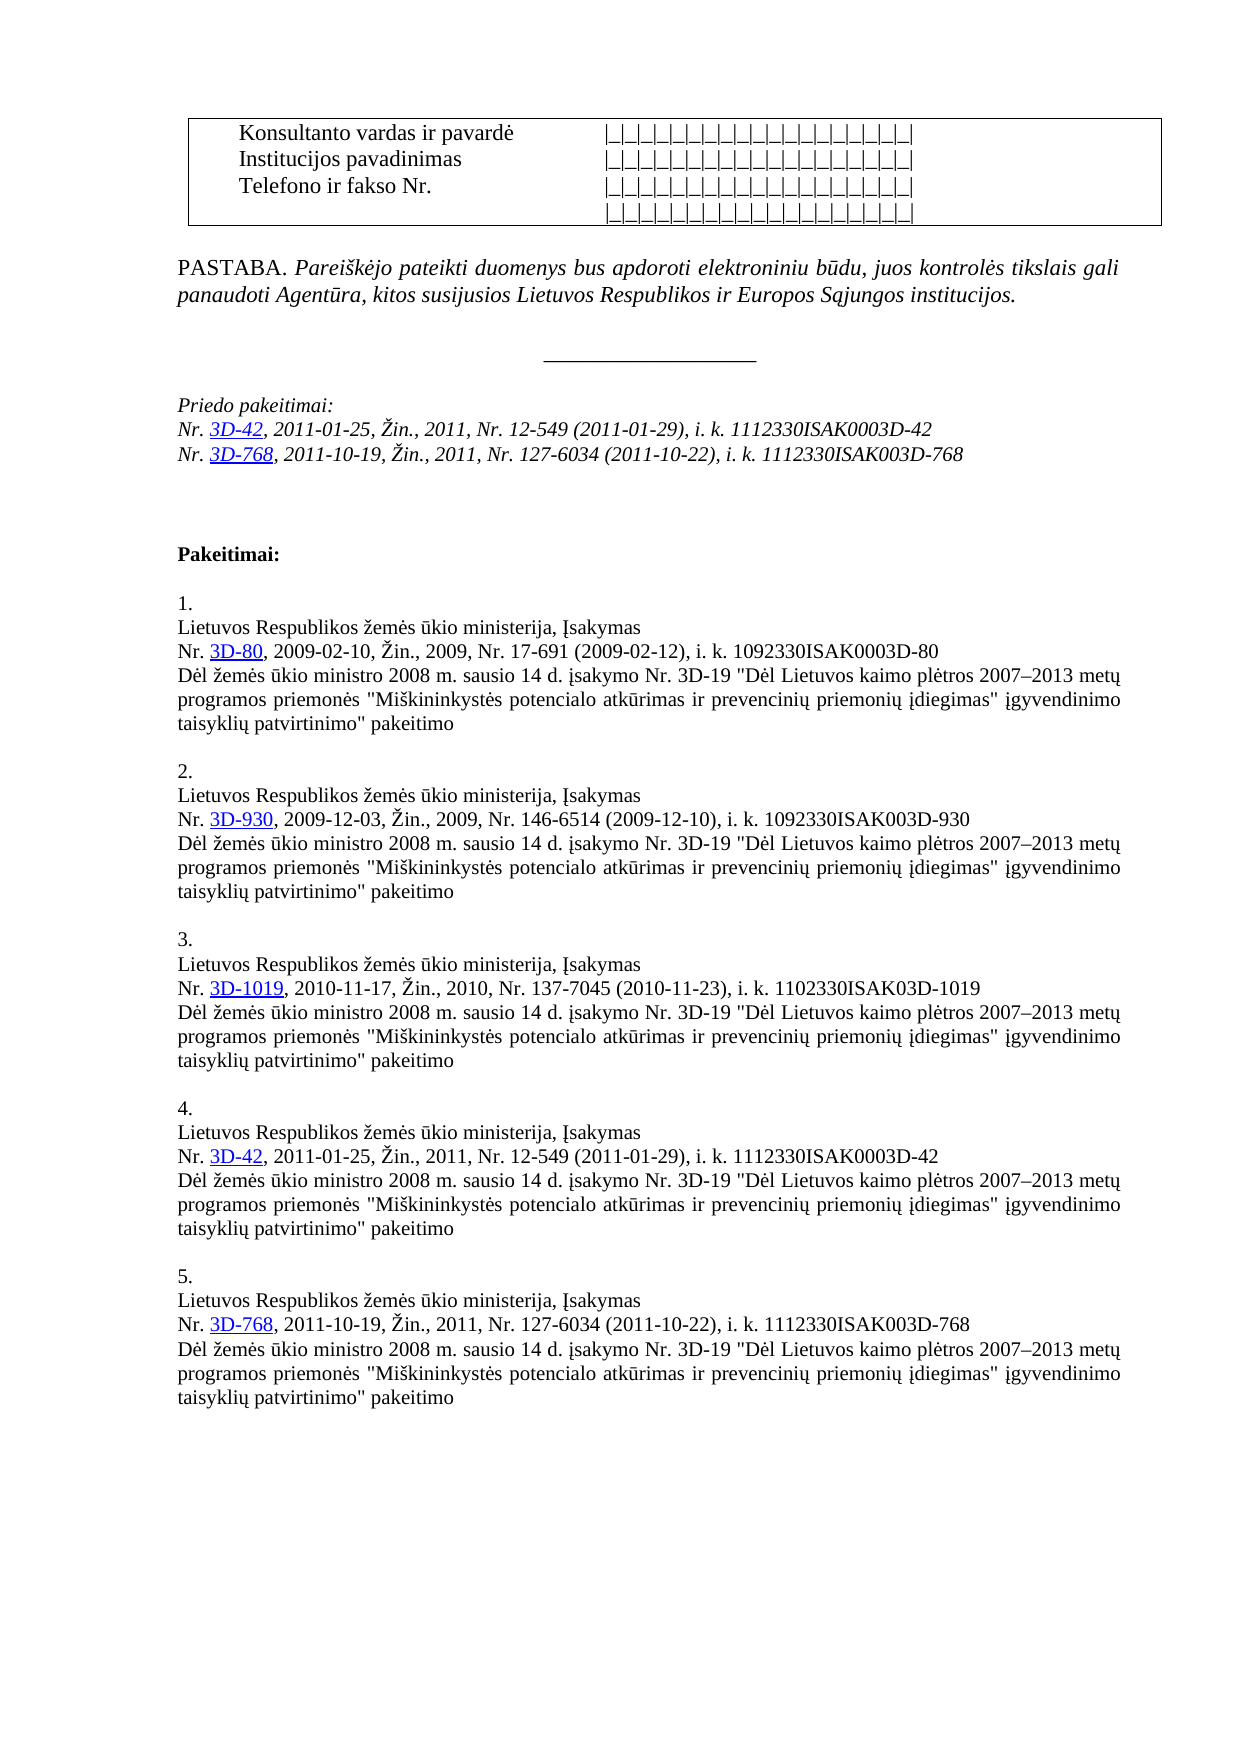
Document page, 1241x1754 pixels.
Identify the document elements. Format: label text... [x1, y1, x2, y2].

table_header Konsultanto vardas ir pavardė [189, 119, 588, 146]
text Priedo pakeitimai: [177, 393, 1122, 417]
text Lietuvos Respublikos žemės ūkio ministerija, Įsakymas [177, 1120, 1122, 1144]
table_cell Institucijos pavadinimas [189, 146, 588, 172]
table_cell |_|_|_|_|_|_|_|_|_|_|_|_|_|_|_|_|_|_|_| |_|_|_|_|_|_|_|_|_|_|_|_|_|_|_|_|_|_|_| [589, 172, 1161, 224]
table_cell |_|_|_|_|_|_|_|_|_|_|_|_|_|_|_|_|_|_|_| [589, 146, 1161, 172]
text Nr. 3D-80, 2009-02-10, Žin., 2009, Nr. 17-691 (2009-02-12), i. k. 1092330ISAK0003D-80 [177, 639, 1122, 663]
text 5. [177, 1264, 1122, 1288]
text Dėl žemės ūkio ministro 2008 m. sausio 14 d. įsakymo Nr. 3D-19 "Dėl Lietuvos kaimo plėtros 2007–2013 metų programos priemonės "Miškininkystės potencialo atkūrimas ir prevencinių priemonių įdiegimas" įgyvendinimo taisyklių patvirtinimo" pakeitimo [177, 663, 1122, 735]
table_cell Telefono ir fakso Nr. [189, 172, 588, 224]
text _________________ [177, 336, 1122, 364]
text Nr. 3D-42, 2011-01-25, Žin., 2011, Nr. 12-549 (2011-01-29), i. k. 1112330ISAK0003D-42 [177, 417, 1122, 441]
text 1. [177, 591, 1122, 614]
text Lietuvos Respublikos žemės ūkio ministerija, Įsakymas [177, 951, 1122, 976]
text 4. [177, 1096, 1122, 1120]
text Nr. 3D-768, 2011-10-19, Žin., 2011, Nr. 127-6034 (2011-10-22), i. k. 1112330ISAK003D-768 [177, 441, 1122, 466]
table_header |_|_|_|_|_|_|_|_|_|_|_|_|_|_|_|_|_|_|_| [589, 119, 1161, 146]
text Dėl žemės ūkio ministro 2008 m. sausio 14 d. įsakymo Nr. 3D-19 "Dėl Lietuvos kaimo plėtros 2007–2013 metų programos priemonės "Miškininkystės potencialo atkūrimas ir prevencinių priemonių įdiegimas" įgyvendinimo taisyklių patvirtinimo" pakeitimo [177, 831, 1122, 903]
text Lietuvos Respublikos žemės ūkio ministerija, Įsakymas [177, 614, 1122, 639]
text 3. [177, 927, 1122, 951]
text Pakeitimai: [177, 542, 1122, 566]
text Nr. 3D-930, 2009-12-03, Žin., 2009, Nr. 146-6514 (2009-12-10), i. k. 1092330ISAK003D-930 [177, 807, 1122, 831]
text Dėl žemės ūkio ministro 2008 m. sausio 14 d. įsakymo Nr. 3D-19 "Dėl Lietuvos kaimo plėtros 2007–2013 metų programos priemonės "Miškininkystės potencialo atkūrimas ir prevencinių priemonių įdiegimas" įgyvendinimo taisyklių patvirtinimo" pakeitimo [177, 1168, 1122, 1240]
text Dėl žemės ūkio ministro 2008 m. sausio 14 d. įsakymo Nr. 3D-19 "Dėl Lietuvos kaimo plėtros 2007–2013 metų programos priemonės "Miškininkystės potencialo atkūrimas ir prevencinių priemonių įdiegimas" įgyvendinimo taisyklių patvirtinimo" pakeitimo [177, 999, 1122, 1072]
text PASTABA. Pareiškėjo pateikti duomenys bus apdoroti elektroniniu būdu, juos kontrolės tikslais gali panaudoti Agentūra, kitos susijusios Lietuvos Respublikos ir Europos Sąjungos institucijos. [177, 254, 1122, 307]
text Dėl žemės ūkio ministro 2008 m. sausio 14 d. įsakymo Nr. 3D-19 "Dėl Lietuvos kaimo plėtros 2007–2013 metų programos priemonės "Miškininkystės potencialo atkūrimas ir prevencinių priemonių įdiegimas" įgyvendinimo taisyklių patvirtinimo" pakeitimo [177, 1336, 1122, 1409]
text 2. [177, 759, 1122, 783]
text Nr. 3D-768, 2011-10-19, Žin., 2011, Nr. 127-6034 (2011-10-22), i. k. 1112330ISAK003D-768 [177, 1312, 1122, 1336]
text Nr. 3D-1019, 2010-11-17, Žin., 2010, Nr. 137-7045 (2010-11-23), i. k. 1102330ISAK03D-1019 [177, 976, 1122, 999]
text Nr. 3D-42, 2011-01-25, Žin., 2011, Nr. 12-549 (2011-01-29), i. k. 1112330ISAK0003D-42 [177, 1144, 1122, 1168]
text Lietuvos Respublikos žemės ūkio ministerija, Įsakymas [177, 783, 1122, 807]
text Lietuvos Respublikos žemės ūkio ministerija, Įsakymas [177, 1288, 1122, 1312]
